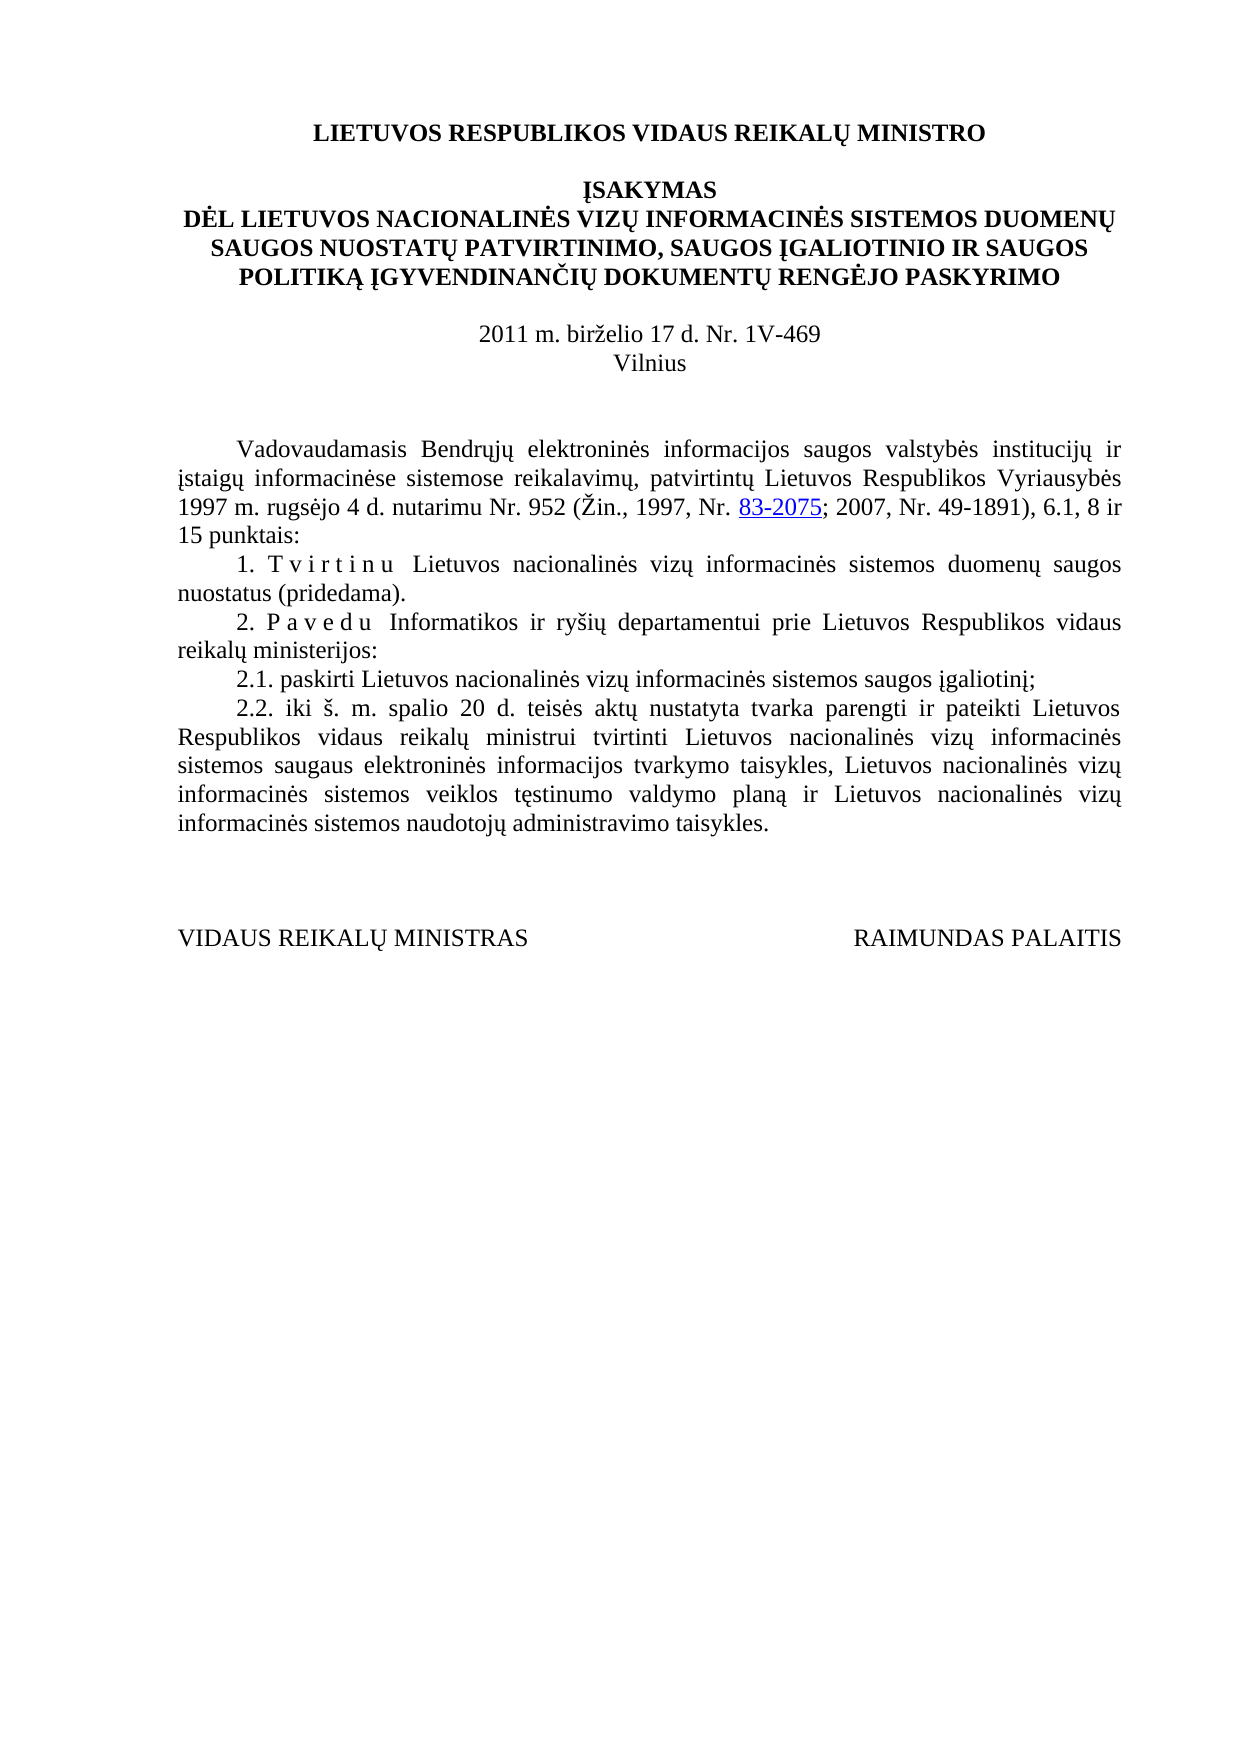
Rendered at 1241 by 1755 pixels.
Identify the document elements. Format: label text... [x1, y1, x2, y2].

text 2011 m. birželio 17 d. Nr. 1V-469 [177, 319, 1122, 348]
text 1. Tvirtinu Lietuvos nacionalinės vizų informacinės sistemos duomenų saugos nuostatus (pridedama). [177, 549, 1122, 607]
text Vilnius [177, 348, 1122, 377]
text 2.2. iki š. m. spalio 20 d. teisės aktų nustatyta tvarka parengti ir pateikti Lietuvos Respublikos vidaus reikalų ministrui tvirtinti Lietuvos nacionalinės vizų informacinės sistemos saugaus elektroninės informacijos tvarkymo taisykles, Lietuvos nacionalinės vizų informacinės sistemos veiklos tęstinumo valdymo planą ir Lietuvos nacionalinės vizų informacinės sistemos naudotojų administravimo taisykles. [177, 693, 1122, 837]
text Vidaus reikalų ministras Raimundas Palaitis [177, 923, 1122, 952]
text LIETUVOS RESPUBLIKOS VIDAUS REIKALŲ MINISTRO [177, 118, 1122, 147]
text DĖL LIETUVOS NACIONALINĖS VIZŲ INFORMACINĖS SISTEMOS DUOMENŲ SAUGOS NUOSTATŲ PATVIRTINIMO, SAUGOS ĮGALIOTINIO IR SAUGOS POLITIKĄ ĮGYVENDINANČIŲ DOKUMENTŲ RENGĖJO PASKYRIMO [177, 204, 1122, 291]
text Vadovaudamasis Bendrųjų elektroninės informacijos saugos valstybės institucijų ir įstaigų informacinėse sistemose reikalavimų, patvirtintų Lietuvos Respublikos Vyriausybės 1997 m. rugsėjo 4 d. nutarimu Nr. 952 (Žin., 1997, Nr. 83-2075; 2007, Nr. 49-1891), 6.1, 8 ir 15 punktais: [177, 434, 1122, 549]
text 2. Pavedu Informatikos ir ryšių departamentui prie Lietuvos Respublikos vidaus reikalų ministerijos: [177, 607, 1122, 664]
text 2.1. paskirti Lietuvos nacionalinės vizų informacinės sistemos saugos įgaliotinį; [177, 664, 1122, 693]
text ĮSAKYMAS [177, 176, 1122, 204]
